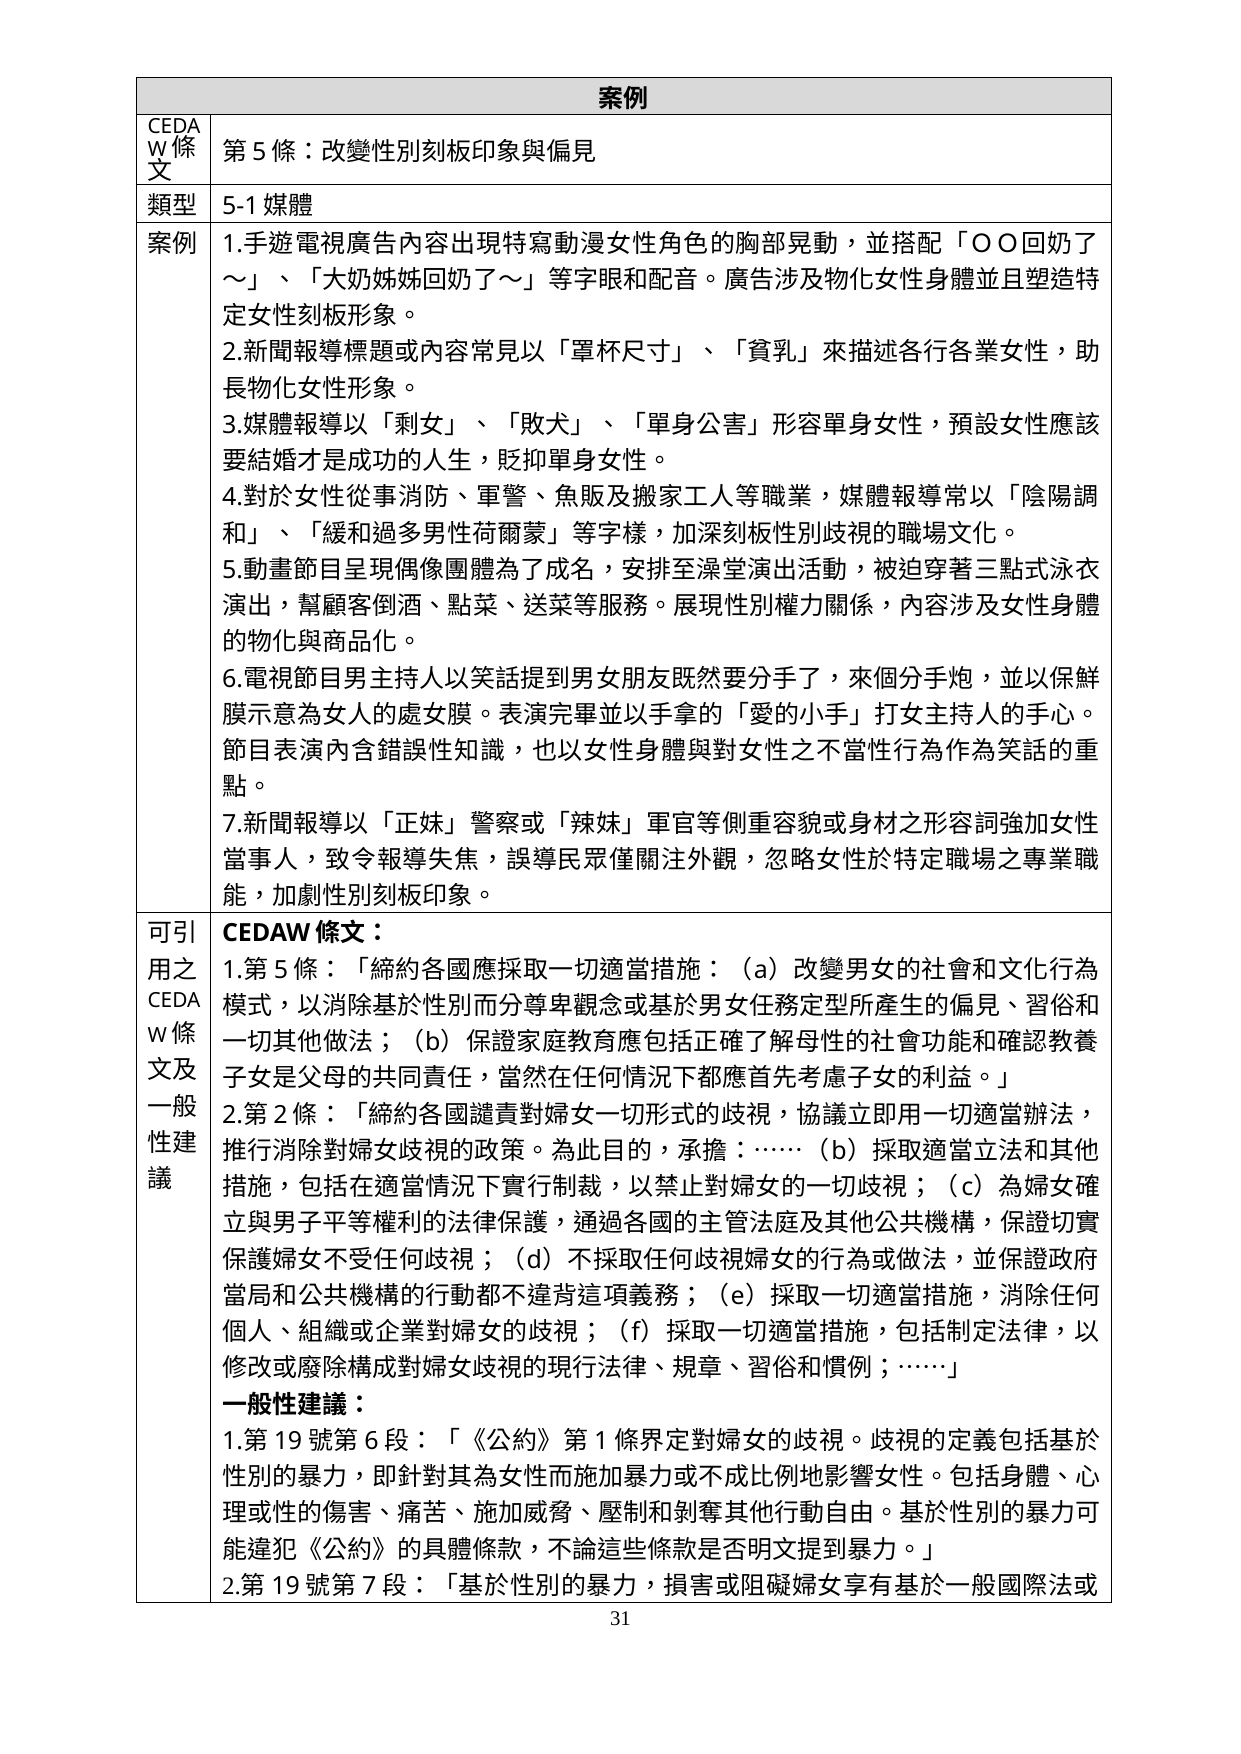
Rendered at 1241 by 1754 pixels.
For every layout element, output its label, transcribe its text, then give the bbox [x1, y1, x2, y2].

table_cell 案例 [137, 223, 210, 912]
table_cell 第5條：改變性別刻板印象與偏見 [211, 115, 1111, 184]
table_header 案例 [137, 78, 1111, 114]
table_cell 手遊電視廣告內容出現特寫動漫女性角色的胸部晃動，並搭配「ＯＯ回奶了～」、「大奶姊姊回奶了～」等字眼和配音。廣告涉及物化女性身體並且塑造特定女性刻板形象。 新聞報導標題或內容常見以「罩杯尺寸」、「貧乳」來描述各行各業女性，助長物化女性形象。 媒體報導以「剩女」、「敗犬」、「單身公害」形容單身女性，預設女性應該要結婚才是成功的人生，貶抑單身女性。 對於女性從事消防、軍警、魚販及搬家工人等職業，媒體報導常以「陰陽調和」、「緩和過多男性荷爾蒙」等字樣，加深刻板性別歧視的職場文化。 動畫節目呈現偶像團體為了成名，安排至澡堂演出活動，被迫穿著三點式泳衣演出，幫顧客倒酒、點菜、送菜等服務。展現性別權力關係，內容涉及女性身體的物化與商品化。 電視節目男主持人以笑話提到男女朋友既然要分手了，來個分手炮，並以保鮮膜示意為女人的處女膜。表演完畢並以手拿的「愛的小手」打女主持人的手心。節目表演內含錯誤性知識，也以女性身體與對女性之不當性行為作為笑話的重點。 新聞報導以「正妹」警察或「辣妹」軍官等側重容貌或身材之形容詞強加女性當事人，致令報導失焦，誤導民眾僅關注外觀，忽略女性於特定職場之專業職能，加劇性別刻板印象。 [211, 223, 1111, 912]
table_cell CEDAW條文 [137, 115, 210, 184]
table_cell 類型 [137, 185, 210, 222]
table_cell CEDAW條文： 第5條：「締約各國應採取一切適當措施：（a）改變男女的社會和文化行為模式，以消除基於性別而分尊卑觀念或基於男女任務定型所產生的偏見、習俗和一切其他做法；（b）保證家庭教育應包括正確了解母性的社會功能和確認教養子女是父母的共同責任，當然在任何情況下都應首先考慮子女的利益。」 第2條：「締約各國譴責對婦女一切形式的歧視，協議立即用一切適當辦法，推行消除對婦女歧視的政策。為此目的，承擔：……（b）採取適當立法和其他措施，包括在適當情況下實行制裁，以禁止對婦女的一切歧視；（c）為婦女確立與男子平等權利的法律保護，通過各國的主管法庭及其他公共機構，保證切實保護婦女不受任何歧視；（d）不採取任何歧視婦女的行為或做法，並保證政府當局和公共機構的行動都不違背這項義務；（e）採取一切適當措施，消除任何個人、組織或企業對婦女的歧視；（f）採取一切適當措施，包括制定法律，以修改或廢除構成對婦女歧視的現行法律、規章、習俗和慣例；……」 一般性建議： 第19號第6段：「《公約》第1條界定對婦女的歧視。歧視的定義包括基於性別的暴力，即針對其為女性而施加暴力或不成比例地影響女性。包括身體、心理或性的傷害、痛苦、施加威脅、壓制和剝奪其他行動自由。基於性別的暴力可能違犯《公約》的具體條款，不論這些條款是否明文提到暴力。」 第19號第7段：「基於性別的暴力，損害或阻礙婦女享有基於一般國際法或 [211, 913, 1111, 1602]
table_cell 可引用之CEDAW條文及一般性建議 [137, 913, 210, 1602]
table_cell 5-1媒體 [211, 185, 1111, 222]
